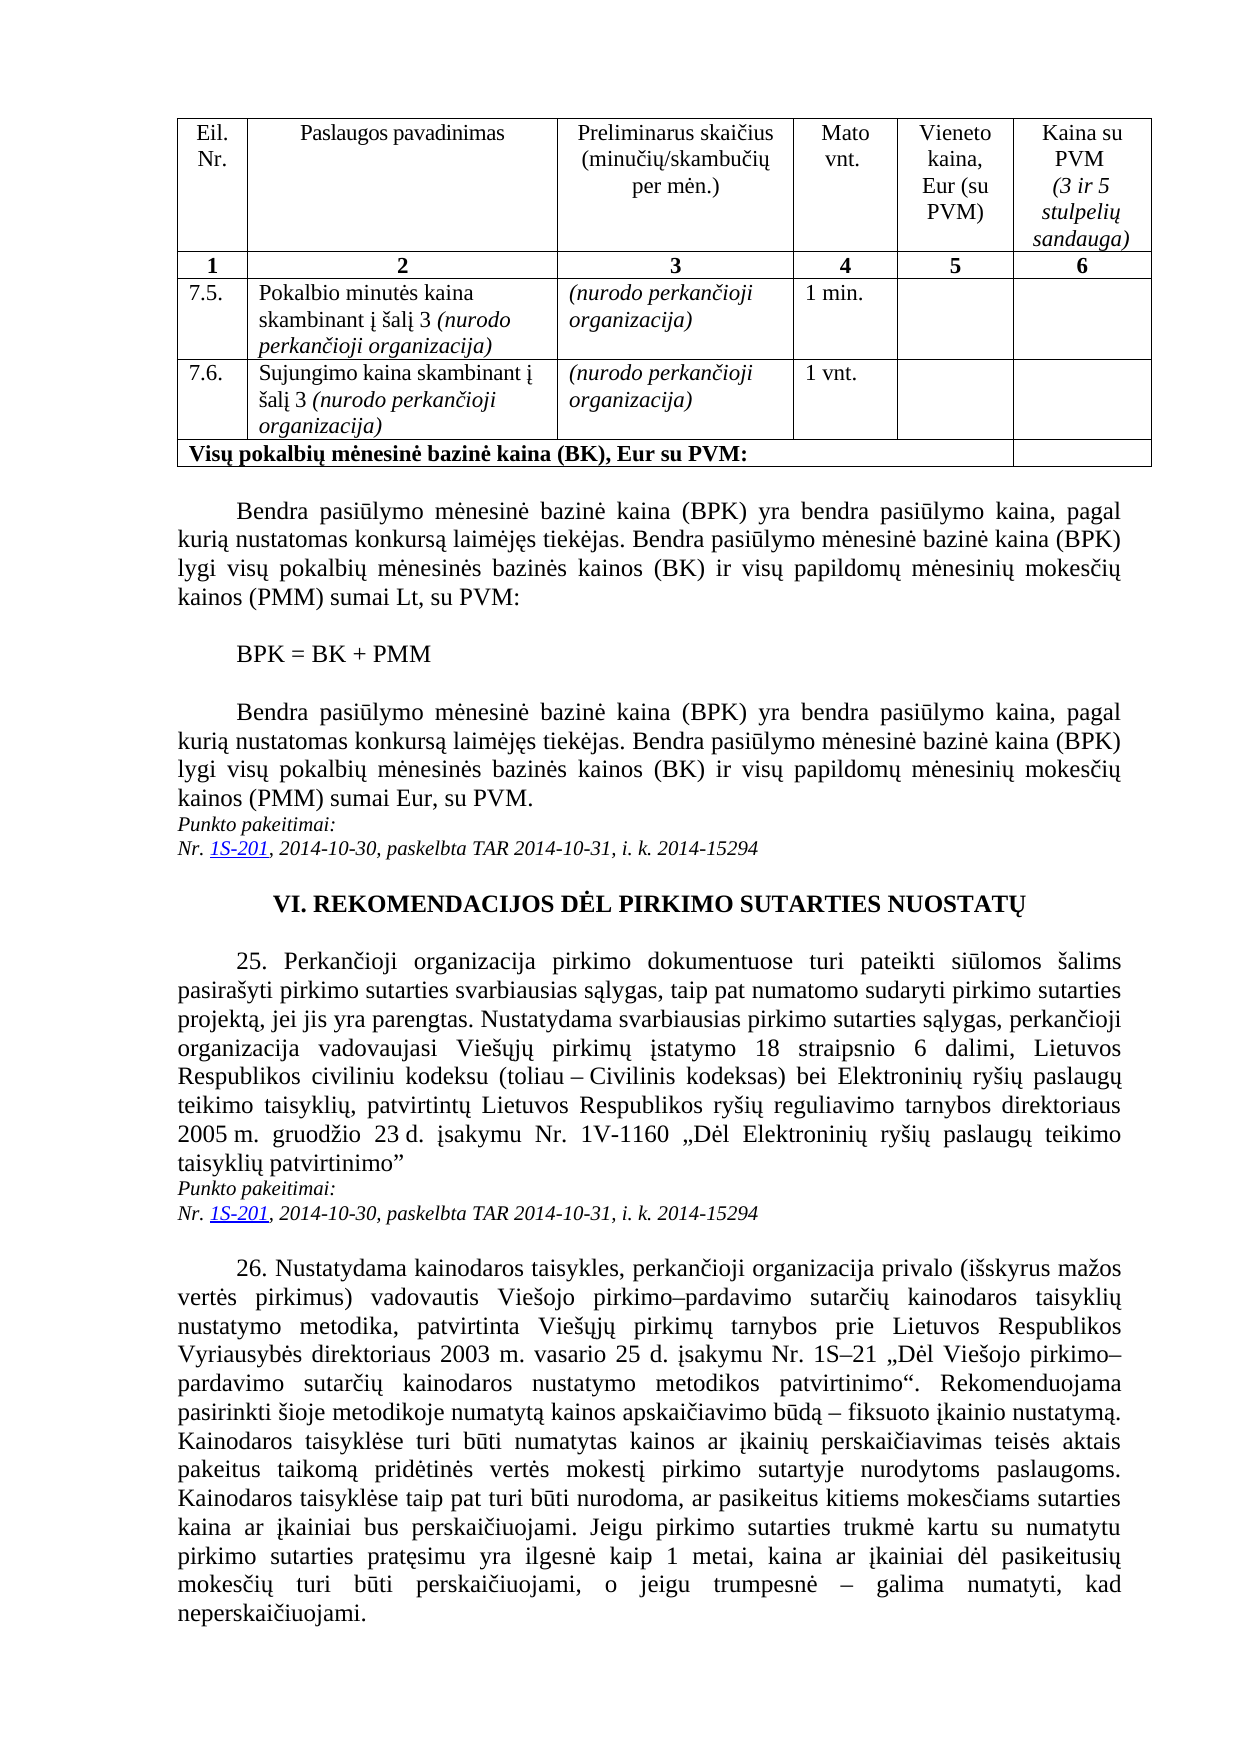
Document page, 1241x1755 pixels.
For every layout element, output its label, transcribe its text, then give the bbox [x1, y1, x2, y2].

table_cell [898, 360, 1013, 438]
table_cell 3 [558, 252, 793, 278]
text Nr. 1S-201, 2014-10-30, paskelbta TAR 2014-10-31, i. k. 2014-15294 [177, 836, 1122, 860]
table_cell [1014, 360, 1151, 438]
text Bendra pasiūlymo mėnesinė bazinė kaina (BPK) yra bendra pasiūlymo kaina, pagal kurią nustatomas konkursą laimėjęs tiekėjas. Bendra pasiūlymo mėnesinė bazinė kaina (BPK) lygi visų pokalbių mėnesinės bazinės kainos (BK) ir visų papildomų mėnesinių mokesčių kainos (PMM) sumai Lt, su PVM: [177, 496, 1122, 611]
table_cell (nurodo perkančioji organizacija) [558, 360, 793, 438]
table_cell (nurodo perkančioji organizacija) [558, 279, 793, 358]
table_cell Sujungimo kaina skambinant į šalį 3 (nurodo perkančioji organizacija) [248, 360, 557, 438]
table_header Vieneto kaina, Eur (su PVM) [898, 119, 1013, 251]
table_cell 4 [794, 252, 897, 278]
table_header Eil. Nr. [178, 119, 247, 251]
text VI. REKOMENDACIJOS DĖL PIRKIMO SUTARTIES NUOSTATŲ [177, 889, 1122, 918]
table_cell Visų pokalbių mėnesinė bazinė kaina (BK), Eur su PVM: [178, 440, 1013, 466]
table_header Mato vnt. [794, 119, 897, 251]
table_cell 6 [1014, 252, 1151, 278]
table_cell 1 min. [794, 279, 897, 358]
table_cell [1014, 440, 1151, 466]
text Punkto pakeitimai: [177, 1176, 1122, 1200]
table_cell [898, 279, 1013, 358]
table_header Preliminarus skaičius (minučių/skambučių per mėn.) [558, 119, 793, 251]
table_cell 7.5. [178, 279, 247, 358]
table_header Paslaugos pavadinimas [248, 119, 557, 251]
table_cell 2 [248, 252, 557, 278]
text Bendra pasiūlymo mėnesinė bazinė kaina (BPK) yra bendra pasiūlymo kaina, pagal kurią nustatomas konkursą laimėjęs tiekėjas. Bendra pasiūlymo mėnesinė bazinė kaina (BPK) lygi visų pokalbių mėnesinės bazinės kainos (BK) ir visų papildomų mėnesinių mokesčių kainos (PMM) sumai Eur, su PVM. [177, 697, 1122, 812]
table_cell 5 [898, 252, 1013, 278]
table_cell 1 vnt. [794, 360, 897, 438]
table_cell 1 [178, 252, 247, 278]
text Punkto pakeitimai: [177, 812, 1122, 836]
table_cell [1014, 279, 1151, 358]
table_cell Pokalbio minutės kaina skambinant į šalį 3 (nurodo perkančioji organizacija) [248, 279, 557, 358]
table_header Kaina su PVM (3 ir 5 stulpelių sandauga) [1014, 119, 1151, 251]
table_cell 7.6. [178, 360, 247, 438]
text Nr. 1S-201, 2014-10-30, paskelbta TAR 2014-10-31, i. k. 2014-15294 [177, 1200, 1122, 1224]
text 25. Perkančioji organizacija pirkimo dokumentuose turi pateikti siūlomos šalims pasirašyti pirkimo sutarties svarbiausias sąlygas, taip pat numatomo sudaryti pirkimo sutarties projektą, jei jis yra parengtas. Nustatydama svarbiausias pirkimo sutarties sąlygas, perkančioji organizacija vadovaujasi Viešųjų pirkimų įstatymo 18 straipsnio 6 dalimi, Lietuvos Respublikos civiliniu kodeksu (toliau – Civilinis kodeksas) bei Elektroninių ryšių paslaugų teikimo taisyklių, patvirtintų Lietuvos Respublikos ryšių reguliavimo tarnybos direktoriaus 2005 m. gruodžio 23 d. įsakymu Nr. 1V-1160 „Dėl Elektroninių ryšių paslaugų teikimo taisyklių patvirtinimo” [177, 946, 1122, 1176]
text 26. Nustatydama kainodaros taisykles, perkančioji organizacija privalo (išskyrus mažos vertės pirkimus) vadovautis Viešojo pirkimo–pardavimo sutarčių kainodaros taisyklių nustatymo metodika, patvirtinta Viešųjų pirkimų tarnybos prie Lietuvos Respublikos Vyriausybės direktoriaus 2003 m. vasario 25 d. įsakymu Nr. 1S–21 „Dėl Viešojo pirkimo–pardavimo sutarčių kainodaros nustatymo metodikos patvirtinimo“. Rekomenduojama pasirinkti šioje metodikoje numatytą kainos apskaičiavimo būdą – fiksuoto įkainio nustatymą. Kainodaros taisyklėse turi būti numatytas kainos ar įkainių perskaičiavimas teisės aktais pakeitus taikomą pridėtinės vertės mokestį pirkimo sutartyje nurodytoms paslaugoms. Kainodaros taisyklėse taip pat turi būti nurodoma, ar pasikeitus kitiems mokesčiams sutarties kaina ar įkainiai bus perskaičiuojami. Jeigu pirkimo sutarties trukmė kartu su numatytu pirkimo sutarties pratęsimu yra ilgesnė kaip 1 metai, kaina ar įkainiai dėl pasikeitusių mokesčių turi būti perskaičiuojami, o jeigu trumpesnė – galima numatyti, kad neperskaičiuojami. [177, 1253, 1122, 1627]
text BPK = BK + PMM [177, 639, 1122, 668]
